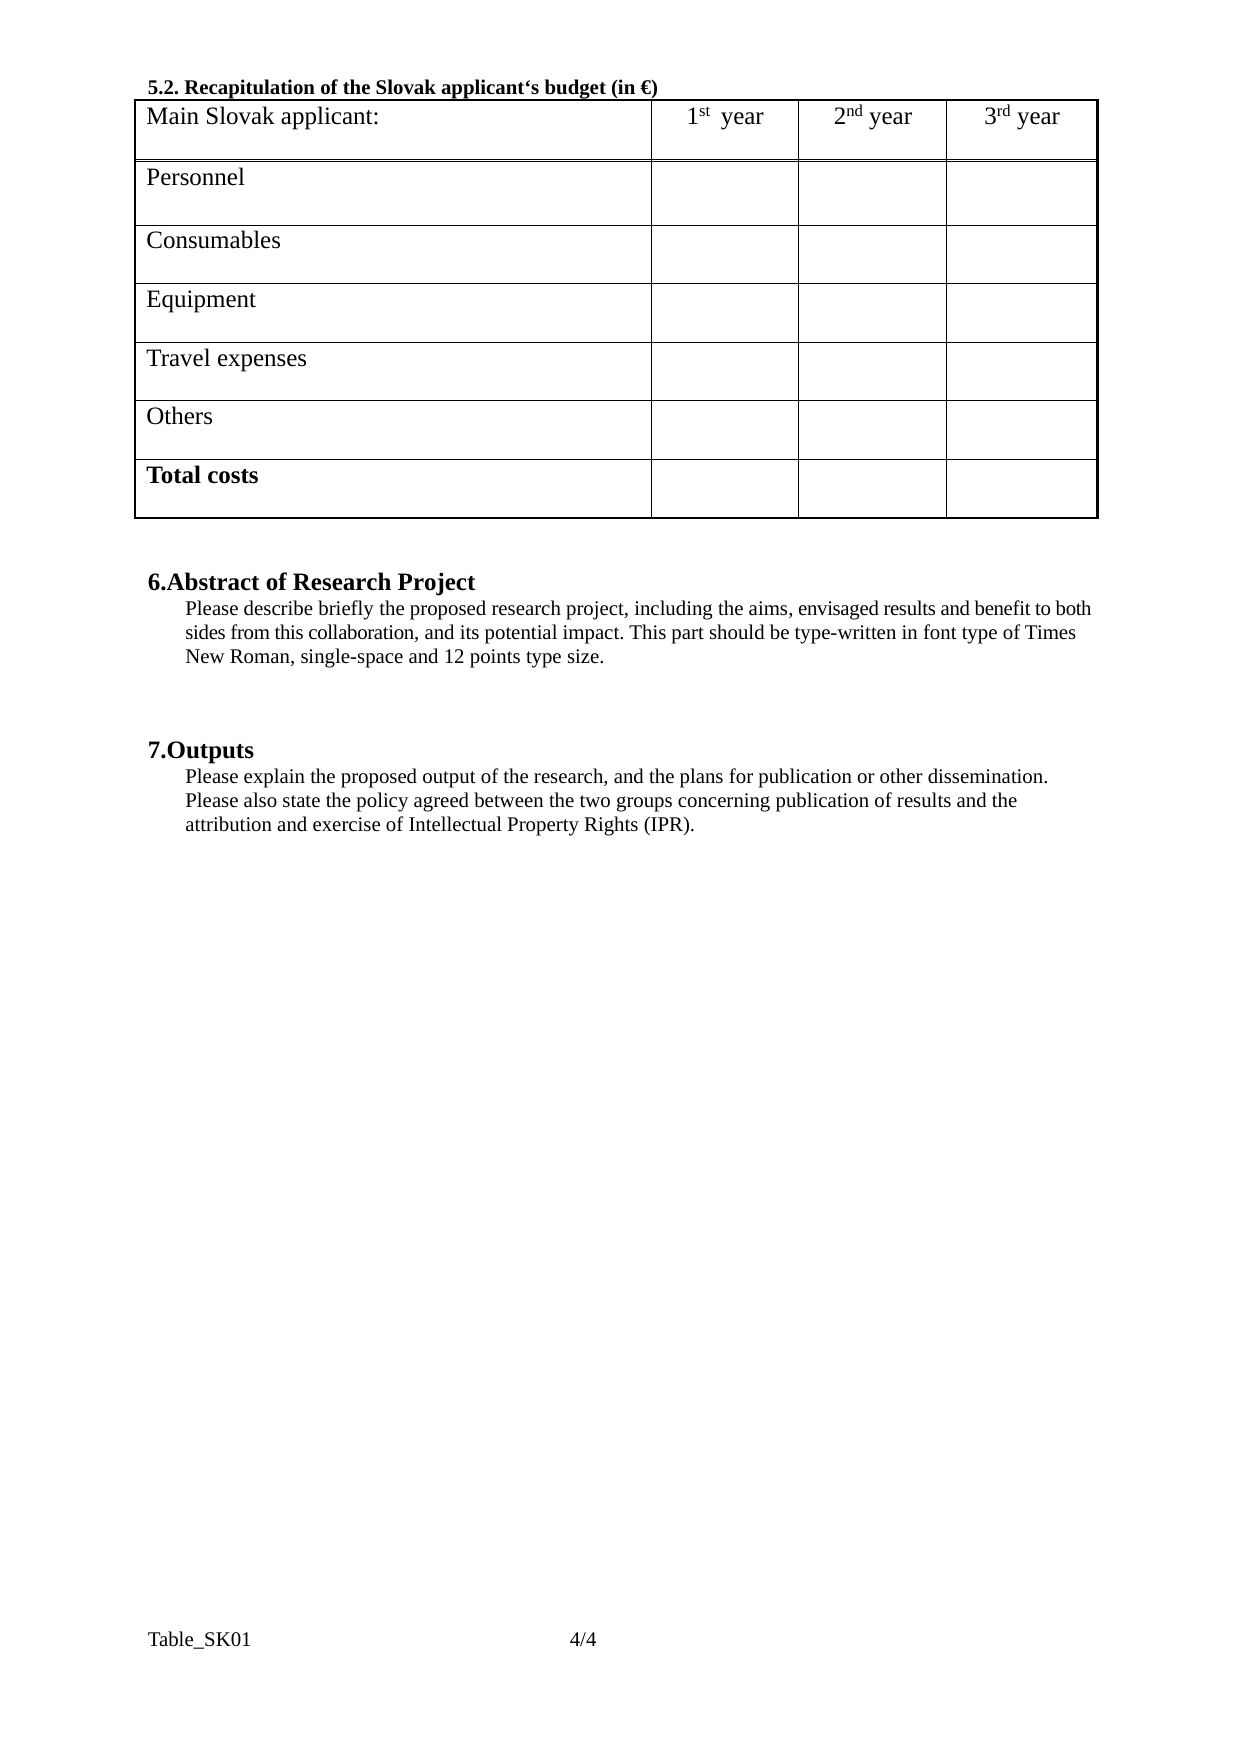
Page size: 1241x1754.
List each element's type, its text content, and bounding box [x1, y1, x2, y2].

table_header 3rd year [947, 101, 1096, 159]
table_header 2nd year [799, 101, 946, 159]
table_cell Equipment [136, 284, 651, 342]
table_cell [799, 162, 946, 224]
table_cell [652, 284, 798, 342]
table_cell [652, 162, 798, 224]
text Please describe briefly the proposed research project, including the aims, envisaged results and benefit to both sides from this collaboration, and its potential impact. This part should be type-written in font type of Times New Roman, single-space and 12 points type size. [185, 596, 1092, 668]
table_cell Total costs [136, 460, 651, 517]
table_cell [799, 226, 946, 283]
table_header Main Slovak applicant: [136, 101, 651, 159]
table_cell [652, 460, 798, 517]
table_cell [799, 284, 946, 342]
list Outputs [148, 735, 1092, 764]
table_cell [947, 460, 1096, 517]
table_cell [947, 343, 1096, 400]
table_cell Travel expenses [136, 343, 651, 400]
table_cell [947, 162, 1096, 224]
table_cell [947, 401, 1096, 459]
table_cell [652, 343, 798, 400]
table_cell [799, 401, 946, 459]
table_cell Others [136, 401, 651, 459]
table_header 1st year [652, 101, 798, 159]
table_cell [652, 226, 798, 283]
table_cell [799, 460, 946, 517]
text Please explain the proposed output of the research, and the plans for publication or other dissemination. Please also state the policy agreed between the two groups concerning publication of results and the attribution and exercise of Intellectual Property Rights (IPR). [185, 764, 1092, 836]
table_cell [947, 284, 1096, 342]
list Abstract of Research Project [148, 567, 1092, 596]
text 5.2. Recapitulation of the Slovak applicant‘s budget (in €) [148, 75, 1092, 99]
table_cell [799, 343, 946, 400]
table_cell [652, 401, 798, 459]
table_cell Consumables [136, 226, 651, 283]
table_cell [947, 226, 1096, 283]
table_cell Personnel [136, 162, 651, 224]
